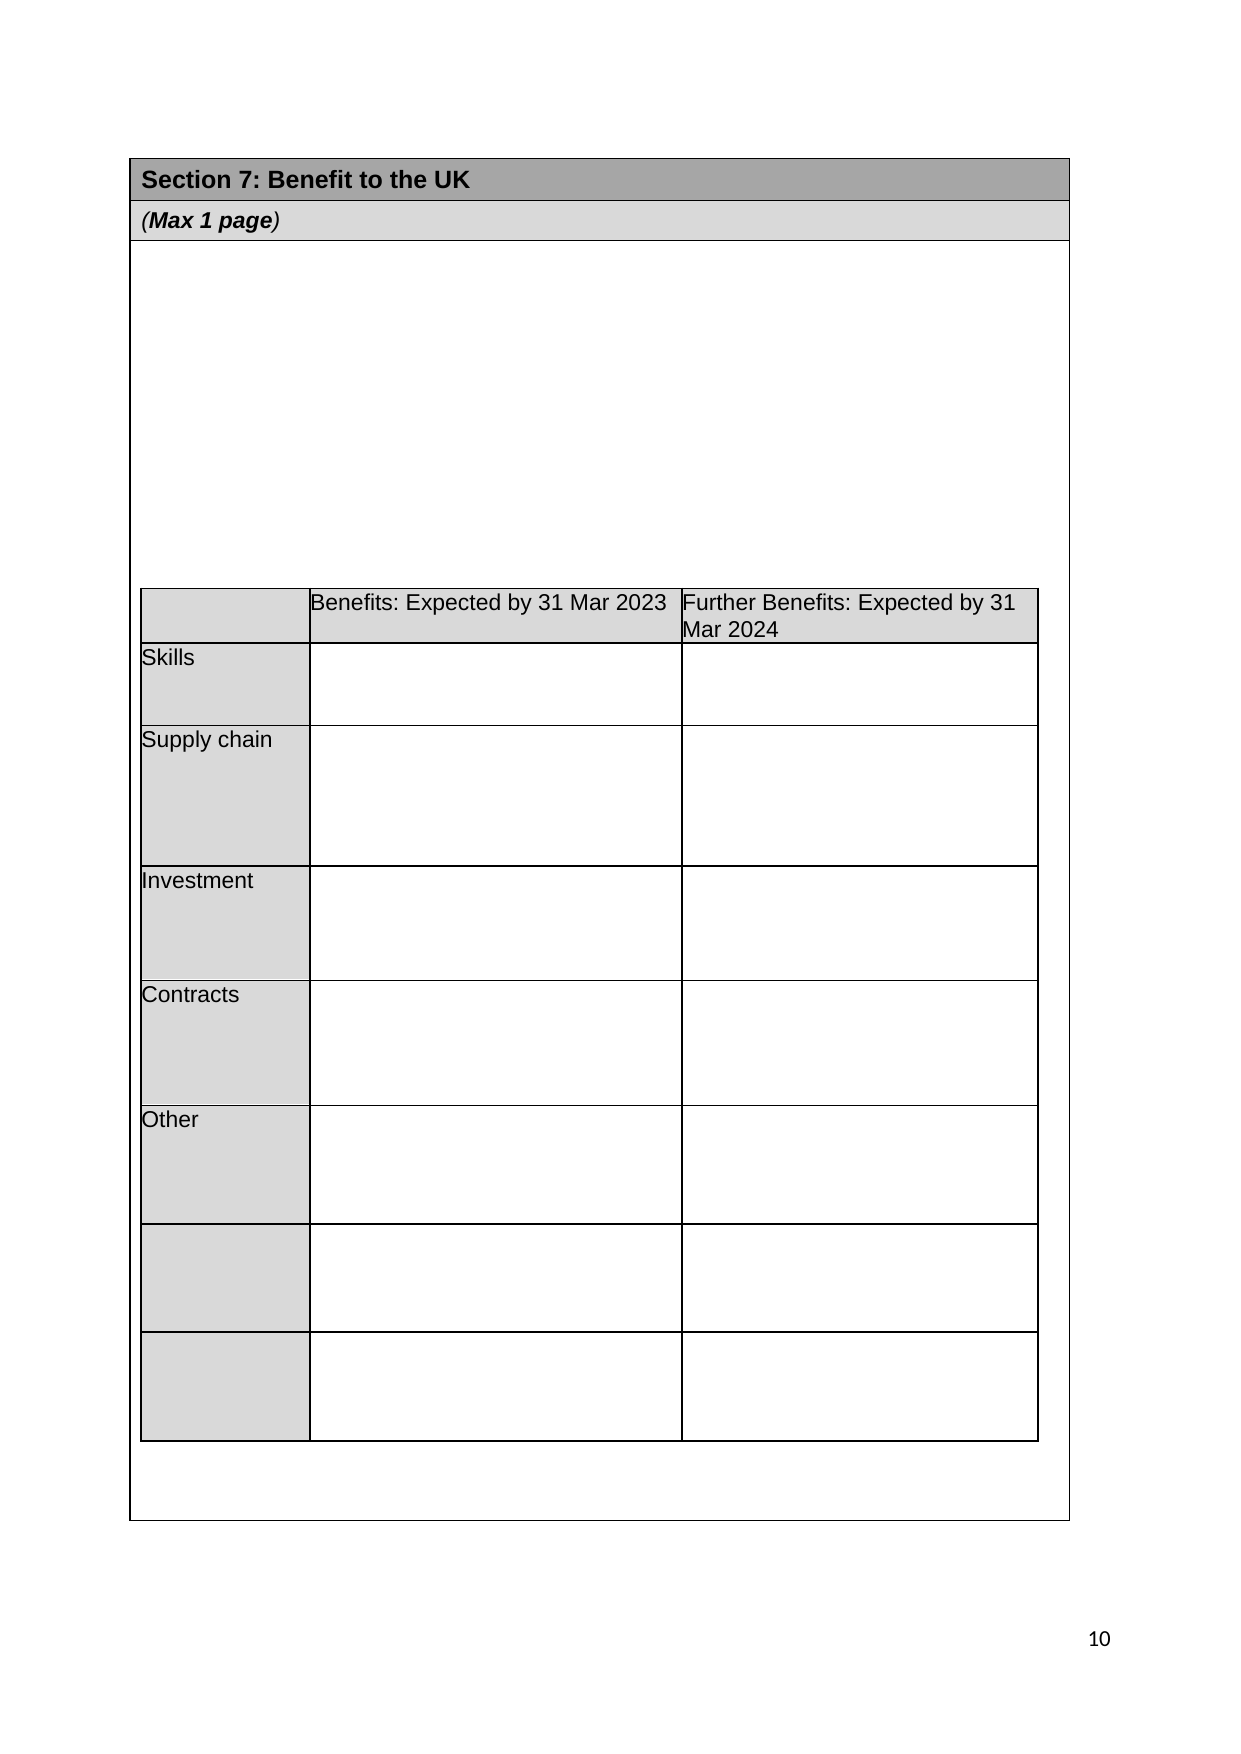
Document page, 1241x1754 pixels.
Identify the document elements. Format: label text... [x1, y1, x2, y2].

table_cell [142, 1225, 309, 1331]
table_cell [311, 644, 681, 725]
table_cell [683, 981, 1037, 1104]
table_cell [683, 644, 1037, 725]
table_cell [311, 1106, 681, 1223]
table_cell [311, 726, 681, 865]
table_header [142, 589, 309, 642]
table_header Section 7: Benefit to the UK [131, 159, 1069, 200]
table_cell [131, 241, 1069, 1520]
table_cell [311, 1225, 681, 1331]
table_cell [683, 867, 1037, 979]
table_cell [311, 1333, 681, 1440]
table_cell (Max 1 page) [131, 201, 1069, 240]
table_cell Other [142, 1106, 309, 1223]
table_cell [683, 1225, 1037, 1331]
table_cell Skills [142, 644, 309, 725]
table_cell Supply chain [142, 726, 309, 865]
table_cell [311, 981, 681, 1104]
table_cell Contracts [142, 981, 309, 1104]
table_cell [683, 1333, 1037, 1440]
table_header Benefits: Expected by 31 Mar 2023 [311, 589, 681, 642]
table_cell [311, 867, 681, 979]
table_cell [683, 1106, 1037, 1223]
table_cell [683, 726, 1037, 865]
table_cell Investment [142, 867, 309, 979]
table_header Further Benefits: Expected by 31 Mar 2024 [683, 589, 1037, 642]
table_cell [142, 1333, 309, 1440]
